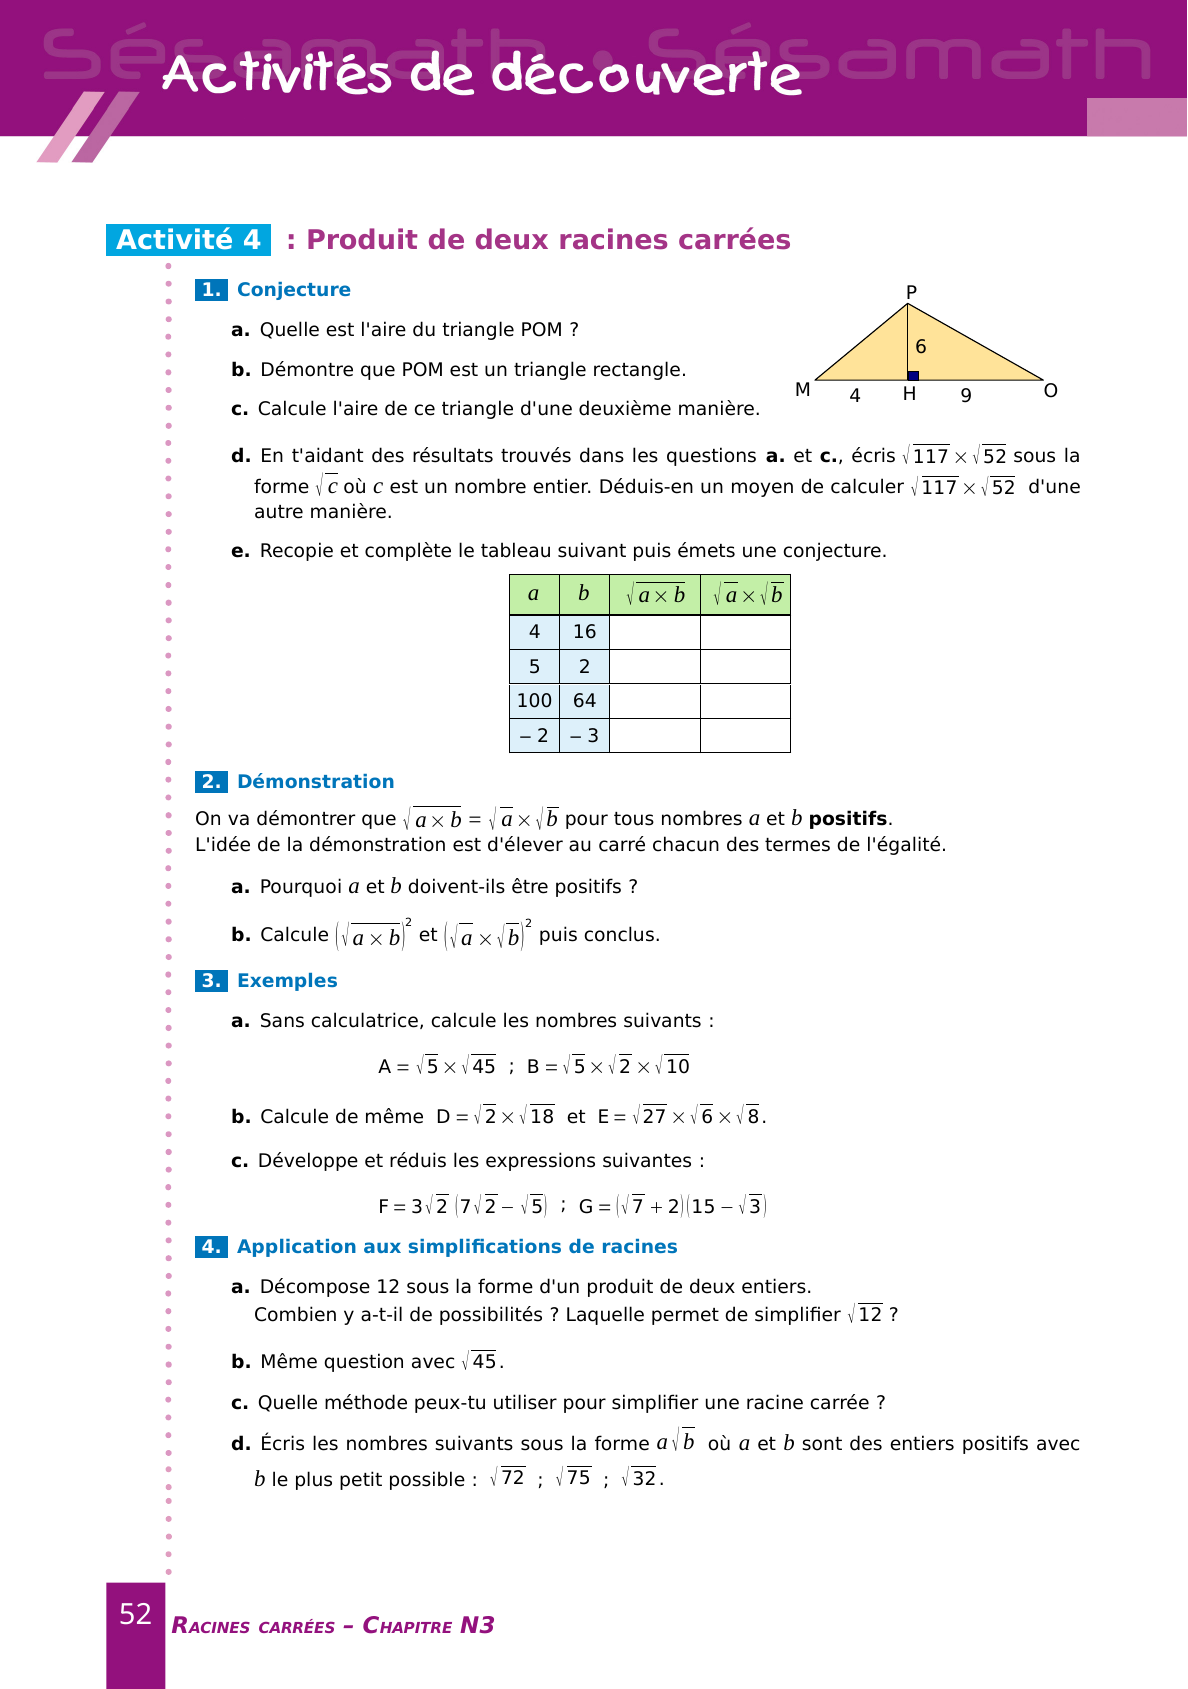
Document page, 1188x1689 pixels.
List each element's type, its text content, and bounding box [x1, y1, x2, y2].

table_header b [560, 575, 609, 614]
table_cell [610, 685, 700, 718]
table_cell [610, 616, 700, 649]
table_header [701, 575, 790, 614]
list Quelle est l'aire du triangle POM ? [224, 319, 886, 341]
table_header a [510, 575, 559, 614]
list Calculeetpuis conclus. [224, 916, 1081, 952]
table_header [610, 575, 700, 614]
list Calcule de même et [224, 1099, 1081, 1132]
table_cell 5 [510, 650, 559, 683]
table_cell 16 [560, 616, 609, 649]
list Conjecture [228, 279, 1081, 301]
table_cell 2 [560, 650, 609, 683]
list : Produit de deux racines carrées [271, 224, 1081, 256]
table_cell [701, 616, 790, 649]
table_cell – 3 [560, 719, 609, 752]
table_cell 4 [510, 616, 559, 649]
list Quelle méthode peux‑tu utiliser pour simplifier une racine carrée ? [224, 1392, 1081, 1414]
table_cell – 2 [510, 719, 559, 752]
list [939, 319, 1081, 341]
table_cell [610, 650, 700, 683]
list Écris les nombres suivants sous la forme où a et b sont des entiers positifs avec b le plus petit possible : ; ; [224, 1426, 1081, 1496]
list Recopie et complète le tableau suivant puis émets une conjecture. [224, 540, 1081, 562]
list Même question avec [224, 1345, 1081, 1374]
list Démonstration [228, 771, 1081, 793]
list ; [343, 1049, 1081, 1082]
list Décompose 12 sous la forme d'un produit de deux entiers. Combien y a‑t‑il de possibilités ? Laquelle permet de simplifier? [224, 1276, 1081, 1327]
table_cell [701, 719, 790, 752]
list ; [343, 1189, 1081, 1219]
list Pourquoi a et b doivent-ils être positifs ? [224, 873, 1081, 899]
list Exemples [228, 970, 1081, 992]
table_cell [610, 719, 700, 752]
list Développe et réduis les expressions suivantes : [224, 1150, 1081, 1172]
list [1009, 359, 1081, 381]
picture [0, 0, 1187, 163]
table_cell 64 [560, 685, 609, 718]
table_cell [701, 685, 790, 718]
table_cell [701, 650, 790, 683]
table_cell 100 [510, 685, 559, 718]
list Sans calculatrice, calcule les nombres suivants : [224, 1010, 1081, 1032]
list Démontre que POM est un triangle rectangle. [224, 359, 838, 381]
list Calcule l'aire de ce triangle d'une deuxième manière. [224, 398, 1081, 420]
list Application aux simplifications de racines [228, 1236, 1081, 1258]
list En t'aidant des résultats trouvés dans les questions a. et c., écrissous la formeoù c est un nombre entier. Déduis‑en un moyen de calculer d'une autre manière. [224, 438, 1081, 522]
list On va démontrer que=pour tous nombres a et b positifs. L'idée de la démonstration est d'élever au carré chacun des termes de l'égalité. [195, 805, 1081, 856]
